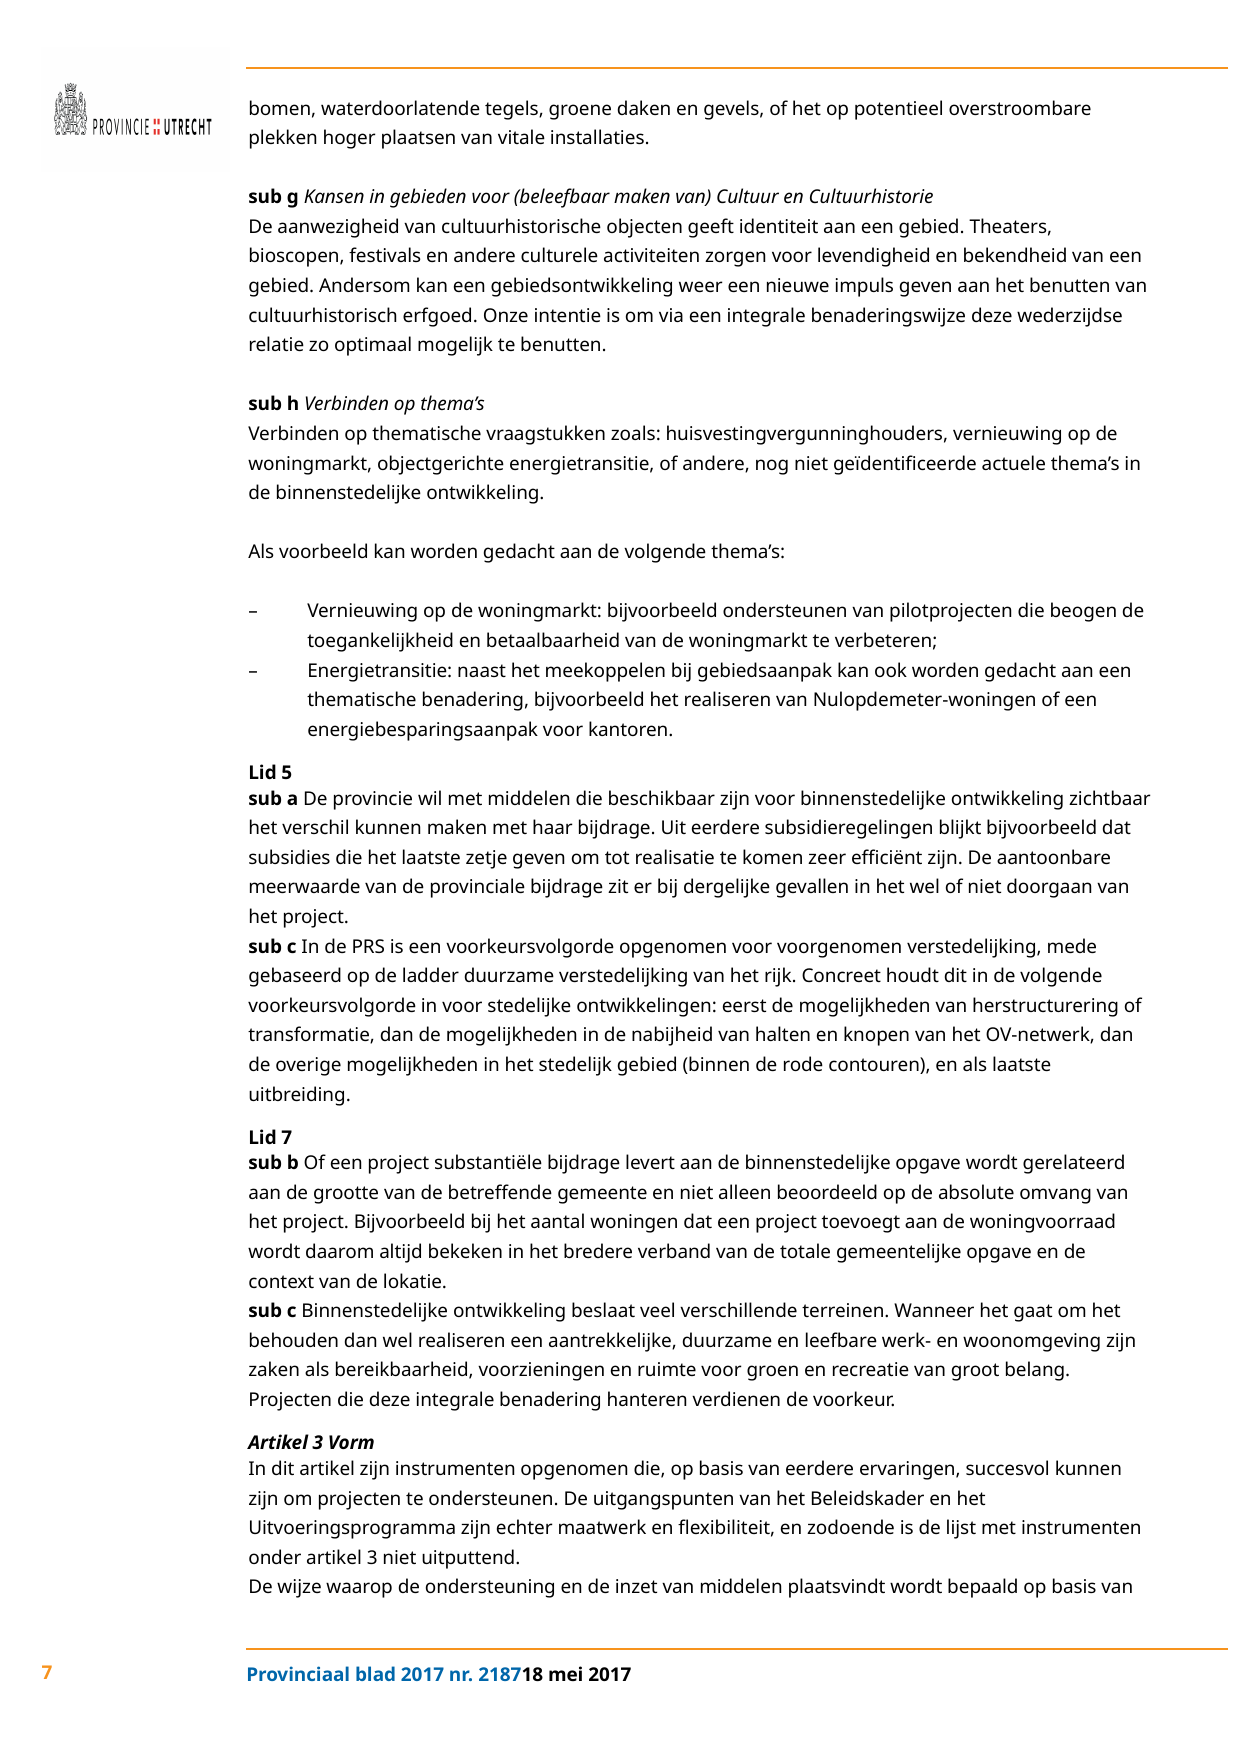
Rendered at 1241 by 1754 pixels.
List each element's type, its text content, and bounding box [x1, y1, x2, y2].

text sub c In de PRS is een voorkeursvolgorde opgenomen voor voorgenomen verstedelijking, mede gebaseerd op de ladder duurzame verstedelijking van het rijk. Concreet houdt dit in de volgende voorkeursvolgorde in voor stedelijke ontwikkelingen: eerst de mogelijkheden van herstructurering of transformatie, dan de mogelijkheden in de nabijheid van halten en knopen van het OV-netwerk, dan de overige mogelijkheden in het stedelijk gebied (binnen de rode contouren), en als laatste uitbreiding. [248, 933, 1152, 1106]
text Verbinden op thematische vraagstukken zoals: huisvestingvergunninghouders, vernieuwing op de woningmarkt, objectgerichte energietransitie, of andere, nog niet geïdentificeerde actuele thema’s in de binnenstedelijke ontwikkeling. [248, 420, 1152, 505]
list Vernieuwing op de woningmarkt: bijvoorbeeld ondersteunen van pilotprojecten die beogen de toegankelijkheid en betaalbaarheid van de woningmarkt te verbeteren; [248, 598, 1152, 653]
text sub g Kansen in gebieden voor (beleefbaar maken van) Cultuur en Cultuurhistorie [248, 183, 1152, 209]
text bomen, waterdoorlatende tegels, groene daken en gevels, of het op potentieel overstroombare plekken hoger plaatsen van vitale installaties. [248, 95, 1152, 150]
picture [41, 47, 231, 172]
text sub c Binnenstedelijke ontwikkeling beslaat veel verschillende terreinen. Wanneer het gaat om het behouden dan wel realiseren een aantrekkelijke, duurzame en leefbare werk- en woonomgeving zijn zaken als bereikbaarheid, voorzieningen en ruimte voor groen en recreatie van groot belang. Projecten die deze integrale benadering hanteren verdienen de voorkeur. [248, 1297, 1152, 1412]
text De wijze waarop de ondersteuning en de inzet van middelen plaatsvindt wordt bepaald op basis van [248, 1573, 1152, 1599]
text Lid 7 [248, 1124, 1152, 1149]
text De aanwezigheid van cultuurhistorische objecten geeft identiteit aan een gebied. Theaters, bioscopen, festivals en andere culturele activiteiten zorgen voor levendigheid en bekendheid van een gebied. Andersom kan een gebiedsontwikkeling weer een nieuwe impuls geven aan het benutten van cultuurhistorisch erfgoed. Onze intentie is om via een integrale benaderingswijze deze wederzijdse relatie zo optimaal mogelijk te benutten. [248, 213, 1152, 357]
text sub b Of een project substantiële bijdrage levert aan de binnenstedelijke opgave wordt gerelateerd aan de grootte van de betreffende gemeente en niet alleen beoordeeld op de absolute omvang van het project. Bijvoorbeeld bij het aantal woningen dat een project toevoegt aan de woningvoorraad wordt daarom altijd bekeken in het bredere verband van de totale gemeentelijke opgave en de context van de lokatie. [248, 1149, 1152, 1294]
text Lid 5 [248, 759, 1152, 785]
text sub a De provincie wil met middelen die beschikbaar zijn voor binnenstedelijke ontwikkeling zichtbaar het verschil kunnen maken met haar bijdrage. Uit eerdere subsidieregelingen blijkt bijvoorbeeld dat subsidies die het laatste zetje geven om tot realisatie te komen zeer efficiënt zijn. De aantoonbare meerwaarde van de provinciale bijdrage zit er bij dergelijke gevallen in het wel of niet doorgaan van het project. [248, 785, 1152, 929]
text sub h Verbinden op thema’s [248, 391, 1152, 416]
text Artikel 3 Vorm [248, 1429, 1152, 1455]
text In dit artikel zijn instrumenten opgenomen die, op basis van eerdere ervaringen, succesvol kunnen zijn om projecten te ondersteunen. De uitgangspunten van het Beleidskader en het Uitvoeringsprogramma zijn echter maatwerk en flexibiliteit, en zodoende is de lijst met instrumenten onder artikel 3 niet uitputtend. [248, 1455, 1152, 1569]
text Als voorbeeld kan worden gedacht aan de volgende thema’s: [248, 538, 1152, 564]
list Energietransitie: naast het meekoppelen bij gebiedsaanpak kan ook worden gedacht aan een thematische benadering, bijvoorbeeld het realiseren van Nulopdemeter-woningen of een energiebesparingsaanpak voor kantoren. [248, 657, 1152, 742]
